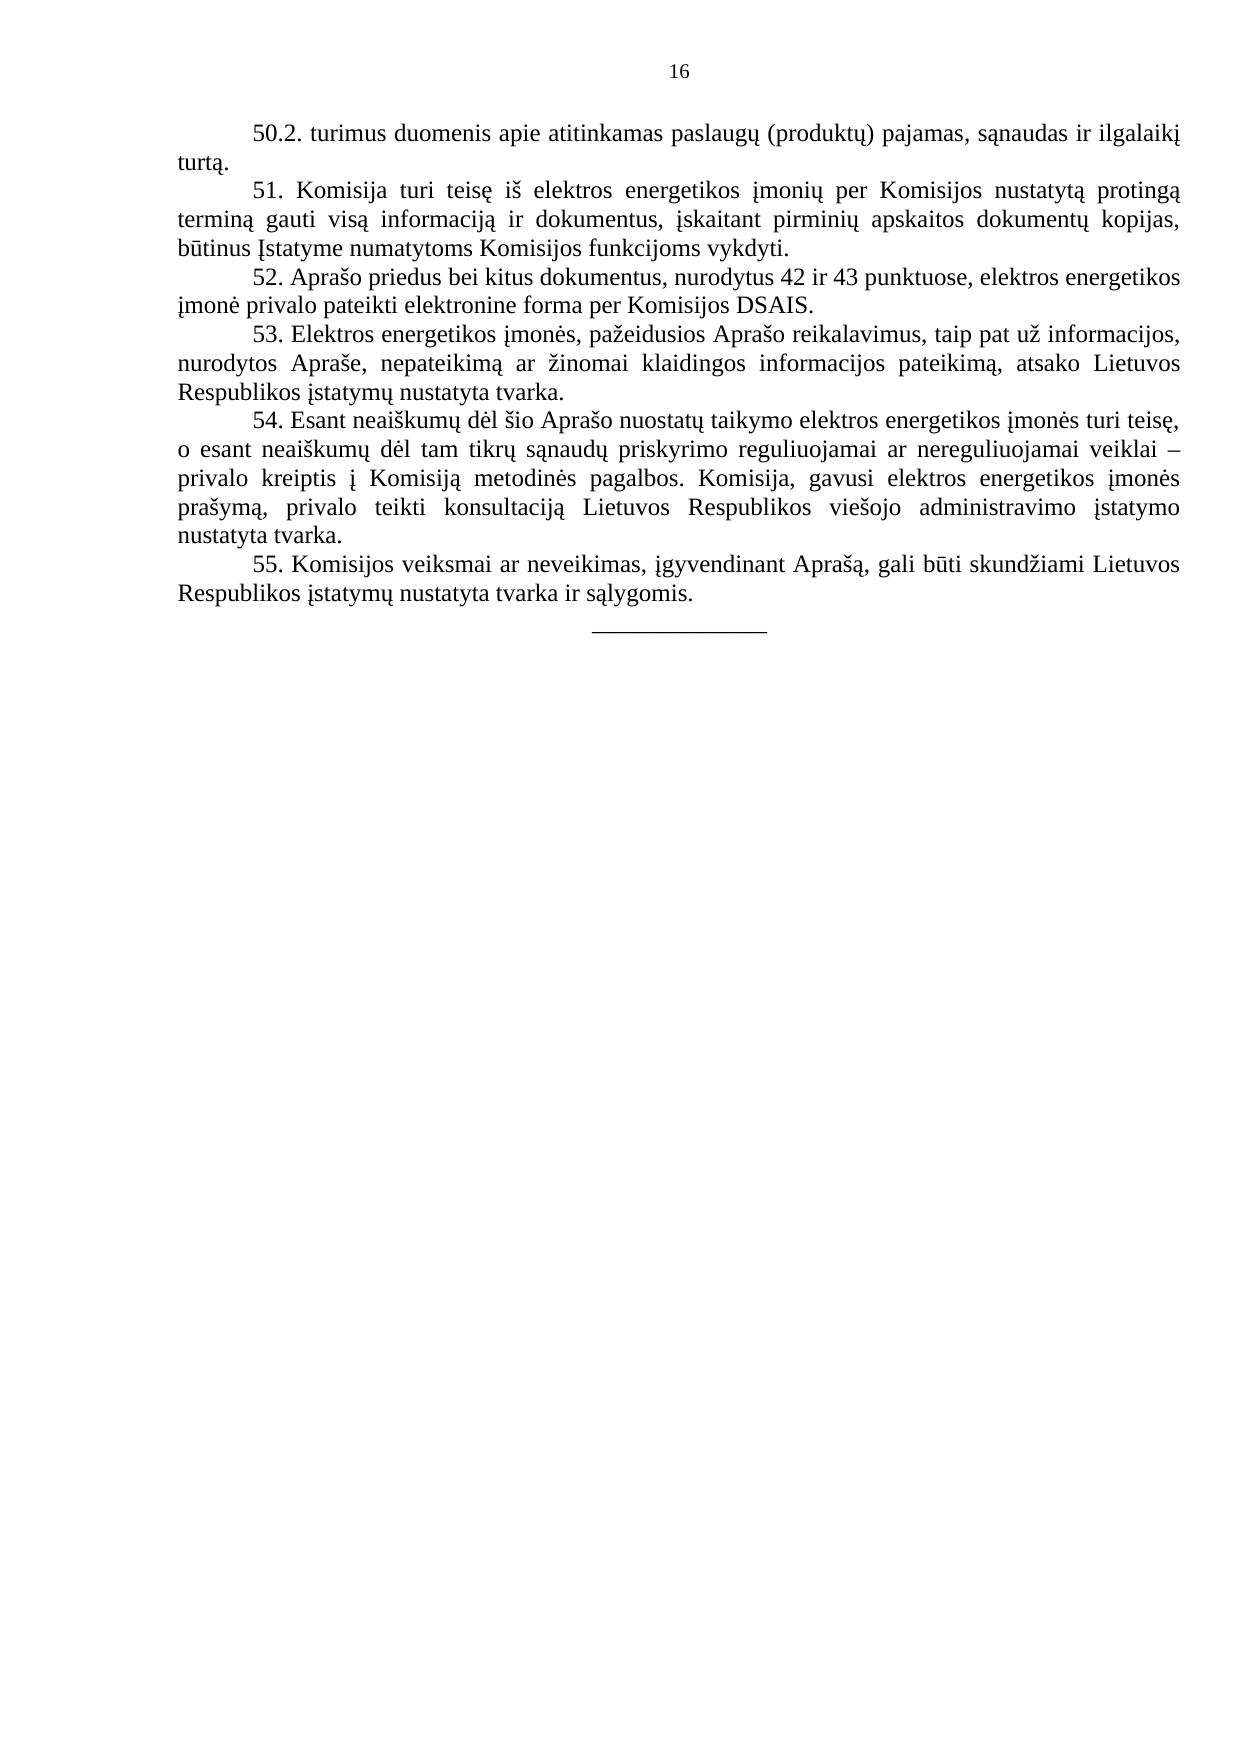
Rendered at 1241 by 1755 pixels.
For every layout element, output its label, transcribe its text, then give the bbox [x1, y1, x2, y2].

text 54. Esant neaiškumų dėl šio Aprašo nuostatų taikymo elektros energetikos įmonės turi teisę, o esant neaiškumų dėl tam tikrų sąnaudų priskyrimo reguliuojamai ar nereguliuojamai veiklai – privalo kreiptis į Komisiją metodinės pagalbos. Komisija, gavusi elektros energetikos įmonės prašymą, privalo teikti konsultaciją Lietuvos Respublikos viešojo administravimo įstatymo nustatyta tvarka. [177, 406, 1181, 549]
text 55. Komisijos veiksmai ar neveikimas, įgyvendinant Aprašą, gali būti skundžiami Lietuvos Respublikos įstatymų nustatyta tvarka ir sąlygomis. [177, 549, 1181, 607]
text 51. Komisija turi teisę iš elektros energetikos įmonių per Komisijos nustatytą protingą terminą gauti visą informaciją ir dokumentus, įskaitant pirminių apskaitos dokumentų kopijas, būtinus Įstatyme numatytoms Komisijos funkcijoms vykdyti. [177, 176, 1181, 262]
text 50.2. turimus duomenis apie atitinkamas paslaugų (produktų) pajamas, sąnaudas ir ilgalaikį turtą. [177, 118, 1181, 176]
text ______________ [177, 607, 1181, 636]
text 52. Aprašo priedus bei kitus dokumentus, nurodytus 42 ir 43 punktuose, elektros energetikos įmonė privalo pateikti elektronine forma per Komisijos DSAIS. [177, 262, 1181, 319]
text 53. Elektros energetikos įmonės, pažeidusios Aprašo reikalavimus, taip pat už informacijos, nurodytos Apraše, nepateikimą ar žinomai klaidingos informacijos pateikimą, atsako Lietuvos Respublikos įstatymų nustatyta tvarka. [177, 319, 1181, 406]
